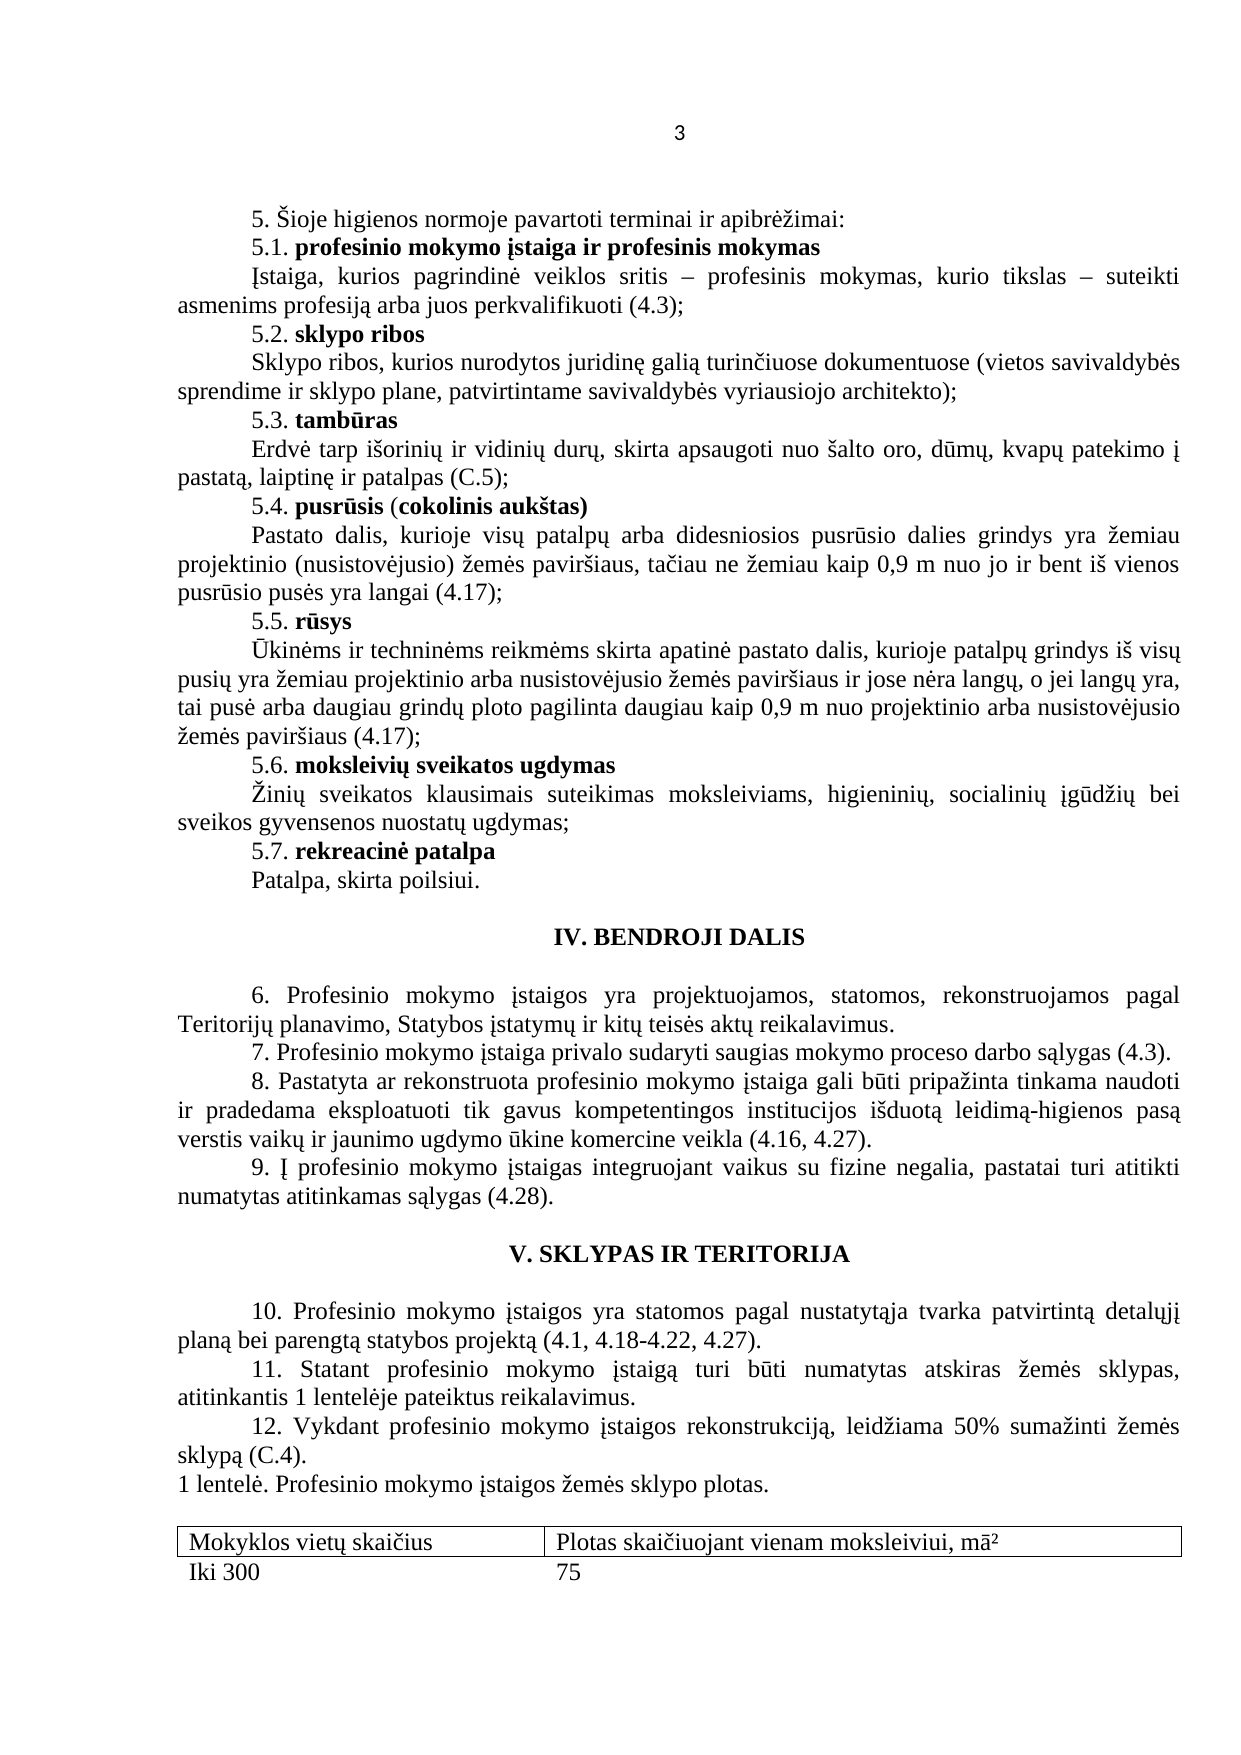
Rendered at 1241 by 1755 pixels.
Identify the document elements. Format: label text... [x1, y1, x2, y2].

text 7. Profesinio mokymo įstaiga privalo sudaryti saugias mokymo proceso darbo sąlygas (4.3). [177, 1037, 1181, 1066]
text 5.4. pusrūsis (cokolinis aukštas) [177, 491, 1181, 520]
text 5. Šioje higienos normoje pavartoti terminai ir apibrėžimai: [177, 204, 1181, 232]
text 1 lentelė. Profesinio mokymo įstaigos žemės sklypo plotas. [177, 1469, 1181, 1497]
text Erdvė tarp išorinių ir vidinių durų, skirta apsaugoti nuo šalto oro, dūmų, kvapų patekimo į pastatą, laiptinę ir patalpas (C.5); [177, 434, 1181, 491]
text 12. Vykdant profesinio mokymo įstaigos rekonstrukciją, leidžiama 50% sumažinti žemės sklypą (C.4). [177, 1411, 1181, 1469]
text Ūkinėms ir techninėms reikmėms skirta apatinė pastato dalis, kurioje patalpų grindys iš visų pusių yra žemiau projektinio arba nusistovėjusio žemės paviršiaus ir jose nėra langų, o jei langų yra, tai pusė arba daugiau grindų ploto pagilinta daugiau kaip 0,9 m nuo projektinio arba nusistovėjusio žemės paviršiaus (4.17); [177, 635, 1181, 750]
text V. SKLYPAS IR TERITORIJA [177, 1239, 1181, 1267]
text 5.5. rūsys [177, 606, 1181, 635]
text Žinių sveikatos klausimais suteikimas moksleiviams, higieninių, socialinių įgūdžių bei sveikos gyvensenos nuostatų ugdymas; [177, 779, 1181, 836]
text Patalpa, skirta poilsiui. [177, 865, 1181, 894]
text 8. Pastatyta ar rekonstruota profesinio mokymo įstaiga gali būti pripažinta tinkama naudoti ir pradedama eksploatuoti tik gavus kompetentingos institucijos išduotą leidimą-higienos pasą verstis vaikų ir jaunimo ugdymo ūkine komercine veikla (4.16, 4.27). [177, 1066, 1181, 1152]
text 6. Profesinio mokymo įstaigos yra projektuojamos, statomos, rekonstruojamos pagal Teritorijų planavimo, Statybos įstatymų ir kitų teisės aktų reikalavimus. [177, 980, 1181, 1037]
text 5.3. tambūras [177, 405, 1181, 434]
text Sklypo ribos, kurios nurodytos juridinę galią turinčiuose dokumentuose (vietos savivaldybės sprendime ir sklypo plane, patvirtintame savivaldybės vyriausiojo architekto); [177, 347, 1181, 405]
table_cell 75 [545, 1557, 1181, 1586]
text 11. Statant profesinio mokymo įstaigą turi būti numatytas atskiras žemės sklypas, atitinkantis 1 lentelėje pateiktus reikalavimus. [177, 1354, 1181, 1411]
text 5.6. moksleivių sveikatos ugdymas [177, 750, 1181, 779]
text 5.7. rekreacinė patalpa [177, 836, 1181, 865]
table_header Plotas skaičiuojant vienam moksleiviui, mā² [545, 1527, 1181, 1556]
text 5.2. sklypo ribos [177, 319, 1181, 347]
text Įstaiga, kurios pagrindinė veiklos sritis – profesinis mokymas, kurio tikslas – suteikti asmenims profesiją arba juos perkvalifikuoti (4.3); [177, 261, 1181, 319]
table_cell Iki 300 [177, 1557, 544, 1586]
text Pastato dalis, kurioje visų patalpų arba didesniosios pusrūsio dalies grindys yra žemiau projektinio (nusistovėjusio) žemės paviršiaus, tačiau ne žemiau kaip 0,9 m nuo jo ir bent iš vienos pusrūsio pusės yra langai (4.17); [177, 520, 1181, 606]
text 10. Profesinio mokymo įstaigos yra statomos pagal nustatytąja tvarka patvirtintą detalųjį planą bei parengtą statybos projektą (4.1, 4.18-4.22, 4.27). [177, 1296, 1181, 1354]
text IV. BENDROJI DALIS [177, 922, 1181, 951]
text 5.1. profesinio mokymo įstaiga ir profesinis mokymas [177, 232, 1181, 261]
text 9. Į profesinio mokymo įstaigas integruojant vaikus su fizine negalia, pastatai turi atitikti numatytas atitinkamas sąlygas (4.28). [177, 1152, 1181, 1210]
table_header Mokyklos vietų skaičius [178, 1527, 544, 1556]
